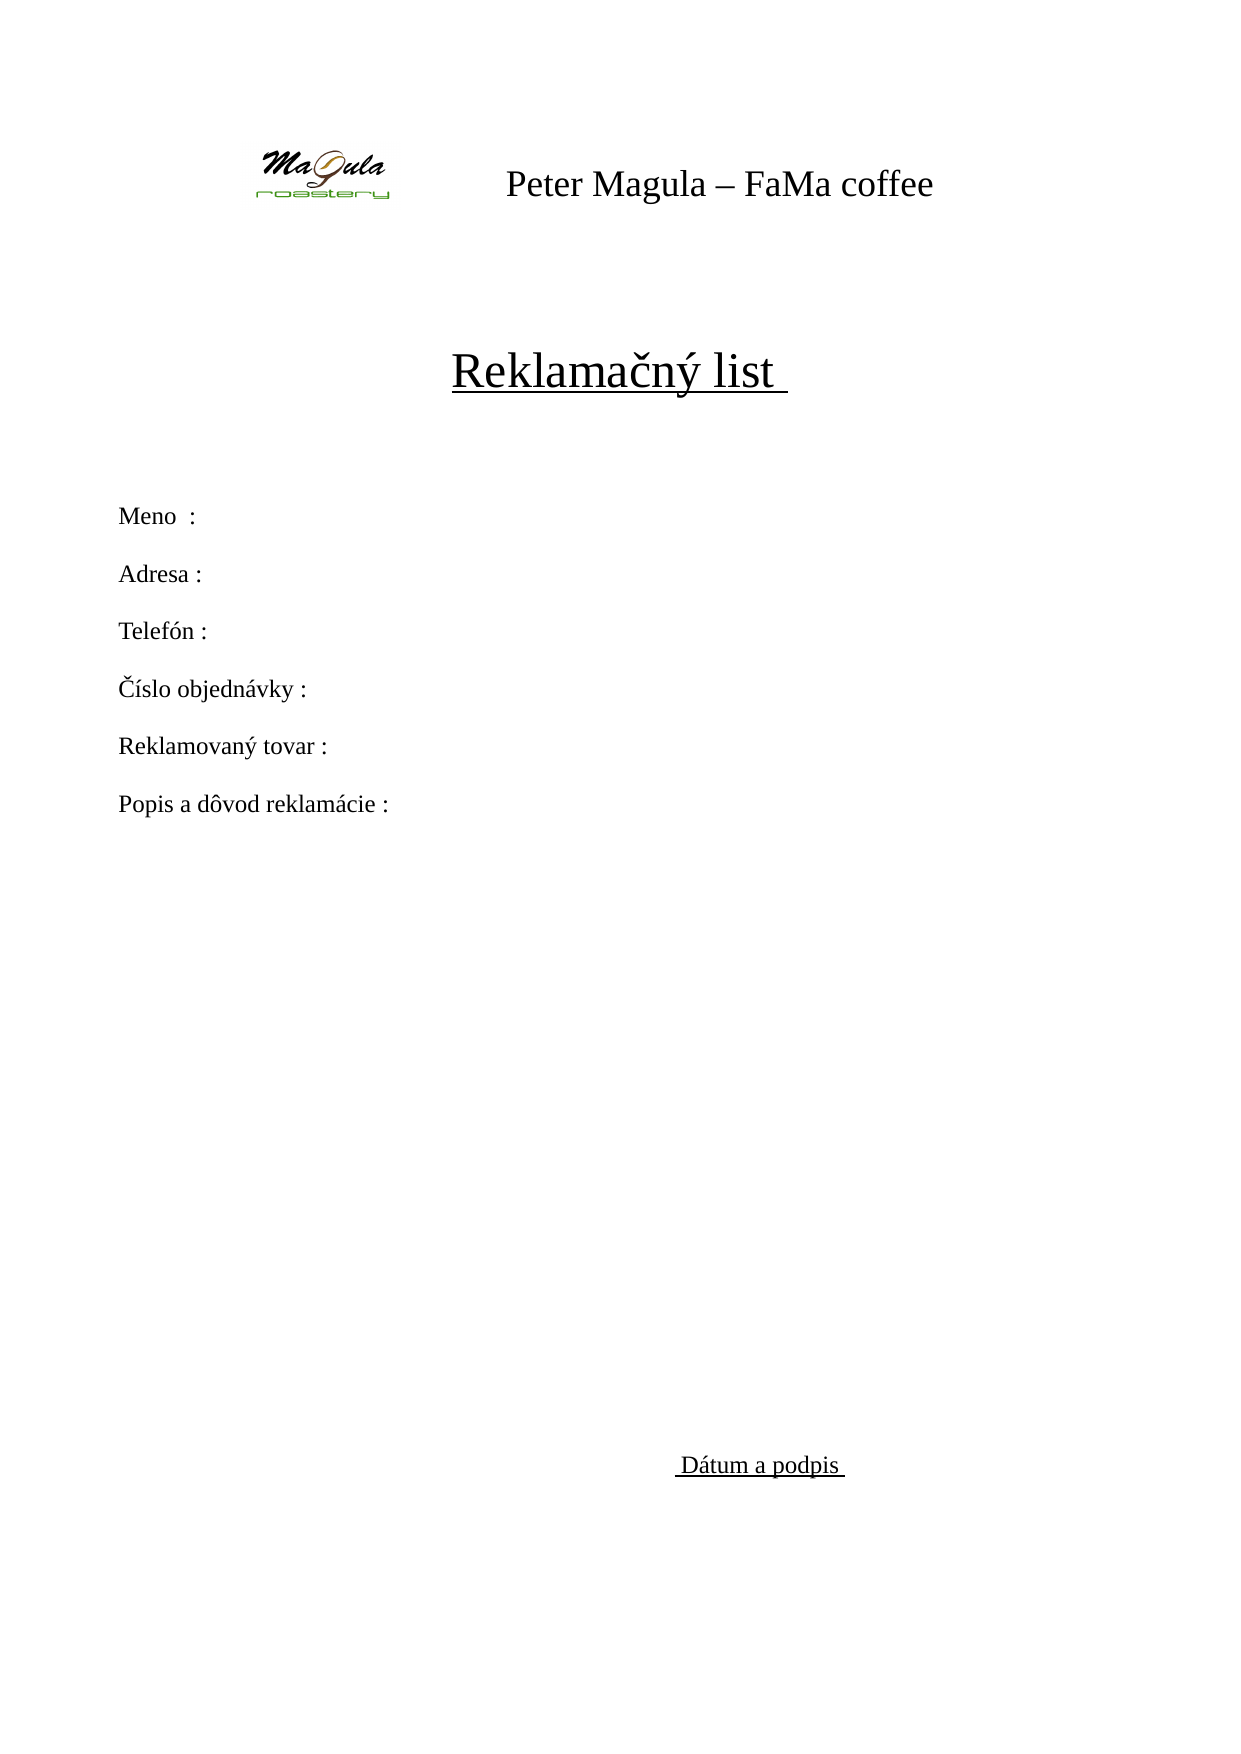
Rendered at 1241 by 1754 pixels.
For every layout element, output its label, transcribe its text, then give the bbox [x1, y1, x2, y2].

text Peter Magula – FaMa coffee [118, 118, 1122, 214]
text Reklamačný list [118, 310, 898, 406]
text Číslo objednávky : [118, 674, 1122, 703]
picture [240, 141, 402, 210]
text Popis a dôvod reklamácie : [118, 789, 1122, 818]
text Meno : [118, 501, 1122, 530]
text Dátum a podpis [118, 1450, 1122, 1479]
text Reklamovaný tovar : [118, 731, 1122, 760]
text Telefón : [118, 616, 1122, 645]
text Adresa : [118, 559, 1122, 588]
